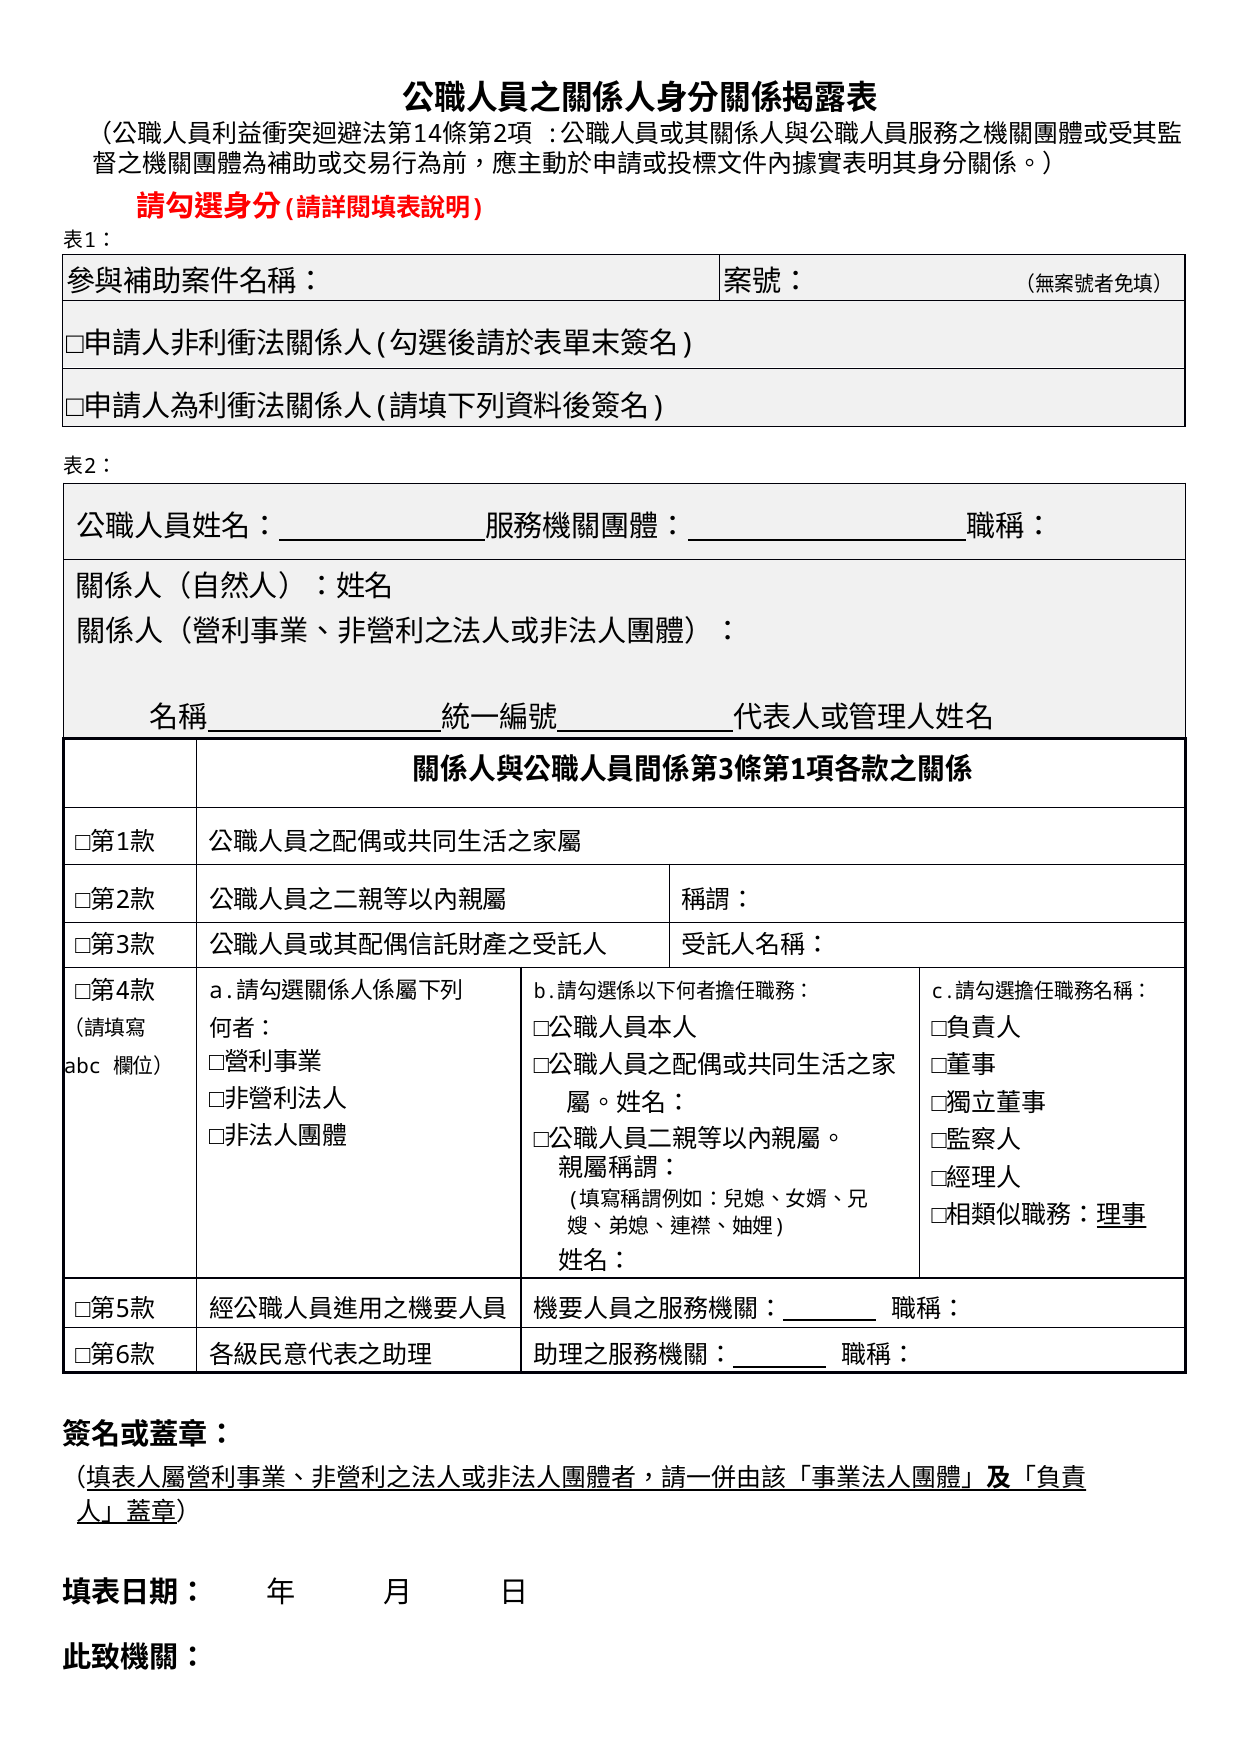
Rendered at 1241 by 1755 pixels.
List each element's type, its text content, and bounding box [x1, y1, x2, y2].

table_cell c.請勾選擔任職務名稱： □負責人 □董事 □獨立董事 □監察人 □經理人 □相類似職務：理事 [920, 968, 1184, 1277]
table_cell □申請人為利衝法關係人(請填下列資料後簽名) [63, 369, 1184, 426]
text 填表日期： 年 月 日 [62, 1563, 1209, 1612]
table_cell □第5款 [65, 1279, 196, 1327]
text 人」蓋章） [76, 1495, 1209, 1527]
table_cell □第3款 [65, 923, 196, 967]
table_cell 助理之服務機關： 職稱： [522, 1328, 1184, 1371]
subtitle 簽名或蓋章： [62, 1406, 1209, 1454]
table_cell □第1款 [65, 808, 196, 863]
text 表1： [64, 226, 1209, 253]
table_cell 各級民意代表之助理 [197, 1328, 520, 1371]
table_cell 經公職人員進用之機要人員 [197, 1279, 520, 1327]
table_cell b.請勾選係以下何者擔任職務： □公職人員本人 □公職人員之配偶或共同生活之家屬。姓名： □公職人員二親等以內親屬。親屬稱謂： (填寫稱謂例如：兒媳、女婿、兄嫂、弟媳、連襟、妯娌) 姓名： [522, 968, 919, 1277]
table_cell □第6款 [65, 1328, 196, 1371]
table_cell 公職人員之二親等以內親屬 [197, 865, 669, 922]
text 公職人員之關係人身分關係揭露表 [401, 71, 880, 119]
subtitle 此致機關： [62, 1633, 1209, 1676]
table_cell 關係人與公職人員間係第3條第1項各款之關係 [197, 740, 1184, 806]
table_cell a.請勾選關係人係屬下列何者： □營利事業 □非營利法人 □非法人團體 [197, 968, 520, 1277]
text 表2： [64, 449, 1209, 479]
text （公職人員利益衝突迴避法第14條第2項 :公職人員或其關係人與公職人員服務之機關團體或受其監 [87, 119, 1209, 148]
table_cell [65, 740, 196, 806]
table_cell □第4款 （請填寫 abc 欄位） [65, 968, 196, 1277]
table_cell 受託人名稱： [670, 923, 1184, 967]
text 督之機關團體為補助或交易行為前，應主動於申請或投標文件內據實表明其身分關係。） [92, 151, 1209, 178]
table_header 參與補助案件名稱： [63, 255, 719, 300]
table_cell 公職人員之配偶或共同生活之家屬 [197, 808, 1184, 863]
table_cell 關係人（自然人）：姓名 關係人（營利事業、非營利之法人或非法人團體）： 名稱 統一編號 代表人或管理人姓名 [64, 560, 1185, 737]
table_cell □申請人非利衝法關係人(勾選後請於表單末簽名) [63, 301, 1184, 367]
table_cell 公職人員或其配偶信託財產之受託人 [197, 923, 669, 967]
table_header 案號： （無案號者免填） [720, 255, 1184, 300]
table_cell 機要人員之服務機關： 職稱： [522, 1279, 1184, 1327]
text 請勾選身分(請詳閱填表說明) [136, 178, 1209, 226]
text （填表人屬營利事業、非營利之法人或非法人團體者，請一併由該「事業法人團體」及「負責 [62, 1454, 1209, 1495]
table_cell 稱謂： [670, 865, 1184, 922]
table_header 公職人員姓名： 服務機關團體： 職稱： [64, 484, 1185, 559]
table_cell □第2款 [65, 865, 196, 922]
